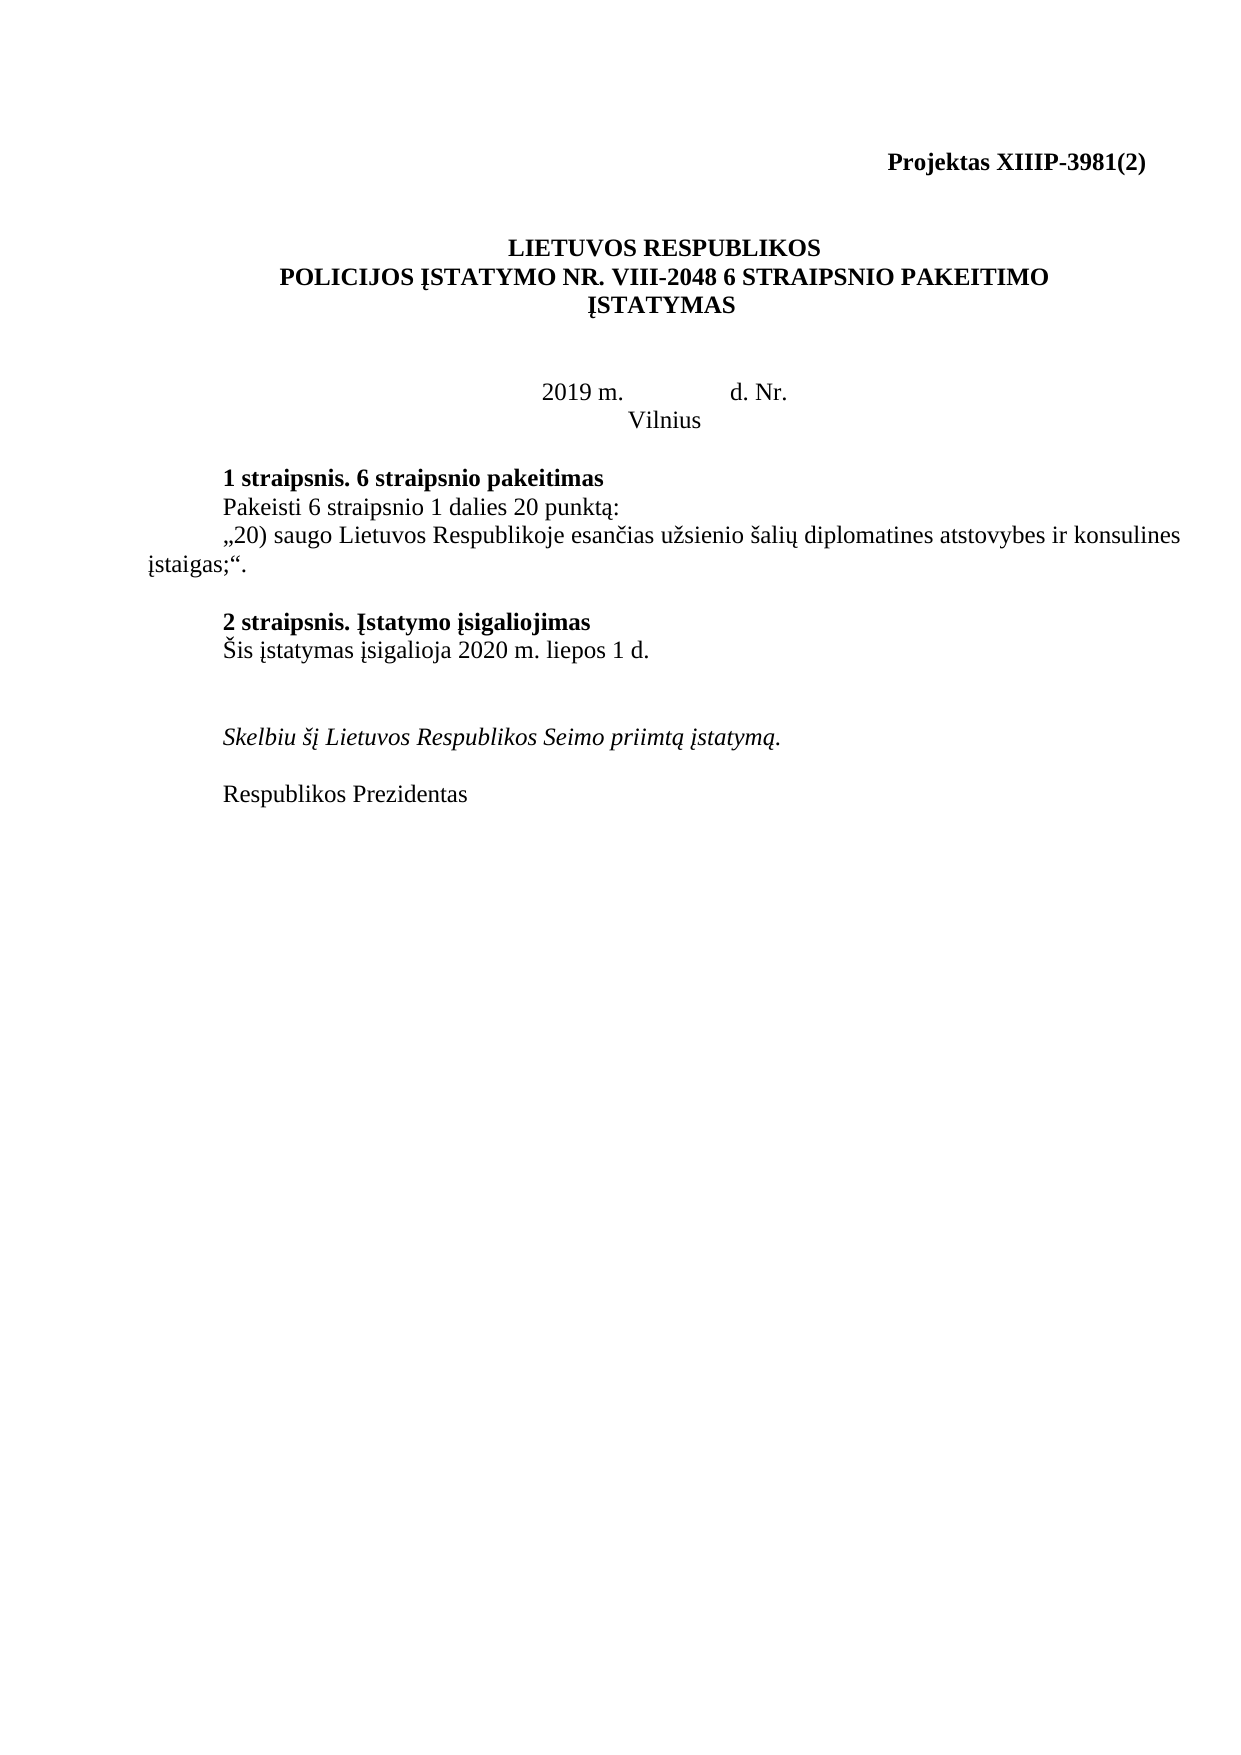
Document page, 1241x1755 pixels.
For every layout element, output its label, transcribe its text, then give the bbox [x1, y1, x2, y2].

text „20) saugo Lietuvos Respublikoje esančias užsienio šalių diplomatines atstovybes ir konsulines įstaigas;“. [148, 521, 1181, 578]
text įstatymas [148, 291, 1181, 319]
text Respublikos Prezidentas [148, 779, 1178, 808]
text 2019 m. d. Nr. [148, 377, 1181, 406]
text Skelbiu šį Lietuvos Respublikos Seimo priimtą įstatymą. [148, 722, 1178, 751]
text Pakeisti 6 straipsnio 1 dalies 20 punktą: [148, 492, 1181, 521]
text 1 straipsnis. 6 straipsnio pakeitimas [148, 463, 1181, 492]
text LIETUVOS RESPUBLIKOS [148, 233, 1181, 262]
text Vilnius [148, 406, 1181, 434]
text POLICIJOS įstatymo Nr. VIII-2048 6 straipsniO pakeitimo [148, 262, 1181, 291]
text 2 straipsnis. Įstatymo įsigaliojimas [148, 607, 1178, 636]
text Projektas XIIIP-3981(2) [823, 147, 1181, 176]
text Šis įstatymas įsigalioja 2020 m. liepos 1 d. [148, 636, 1178, 664]
